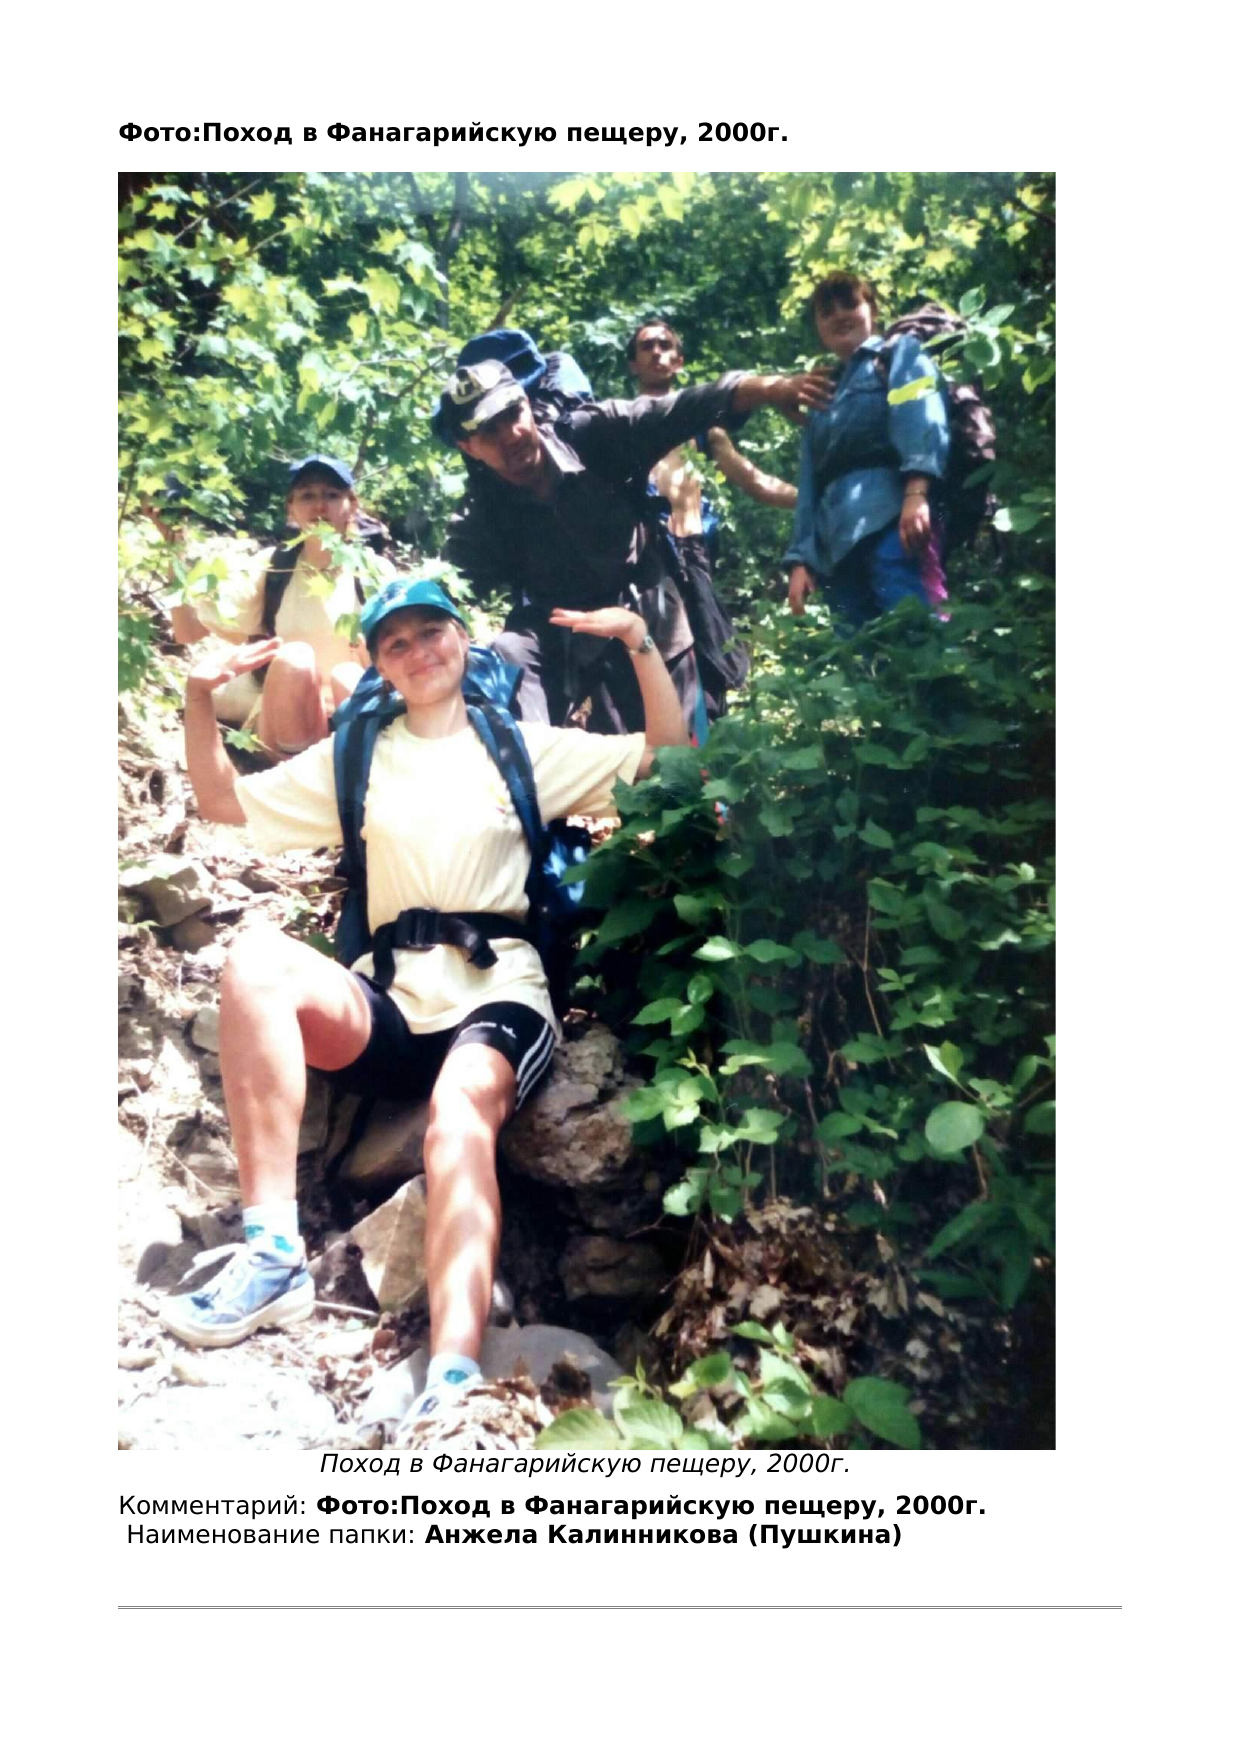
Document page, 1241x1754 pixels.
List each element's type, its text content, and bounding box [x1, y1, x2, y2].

picture [118, 172, 1056, 1450]
text Комментарий: Фото:Поход в Фанагарийскую пещеру, 2000г. Наименование папки: Анжела Калинникова (Пушкина) [118, 1491, 1122, 1579]
subtitle Фото:Поход в Фанагарийскую пещеру, 2000г. [118, 118, 1122, 147]
text Поход в Фанагарийскую пещеру, 2000г. [118, 1450, 1056, 1479]
